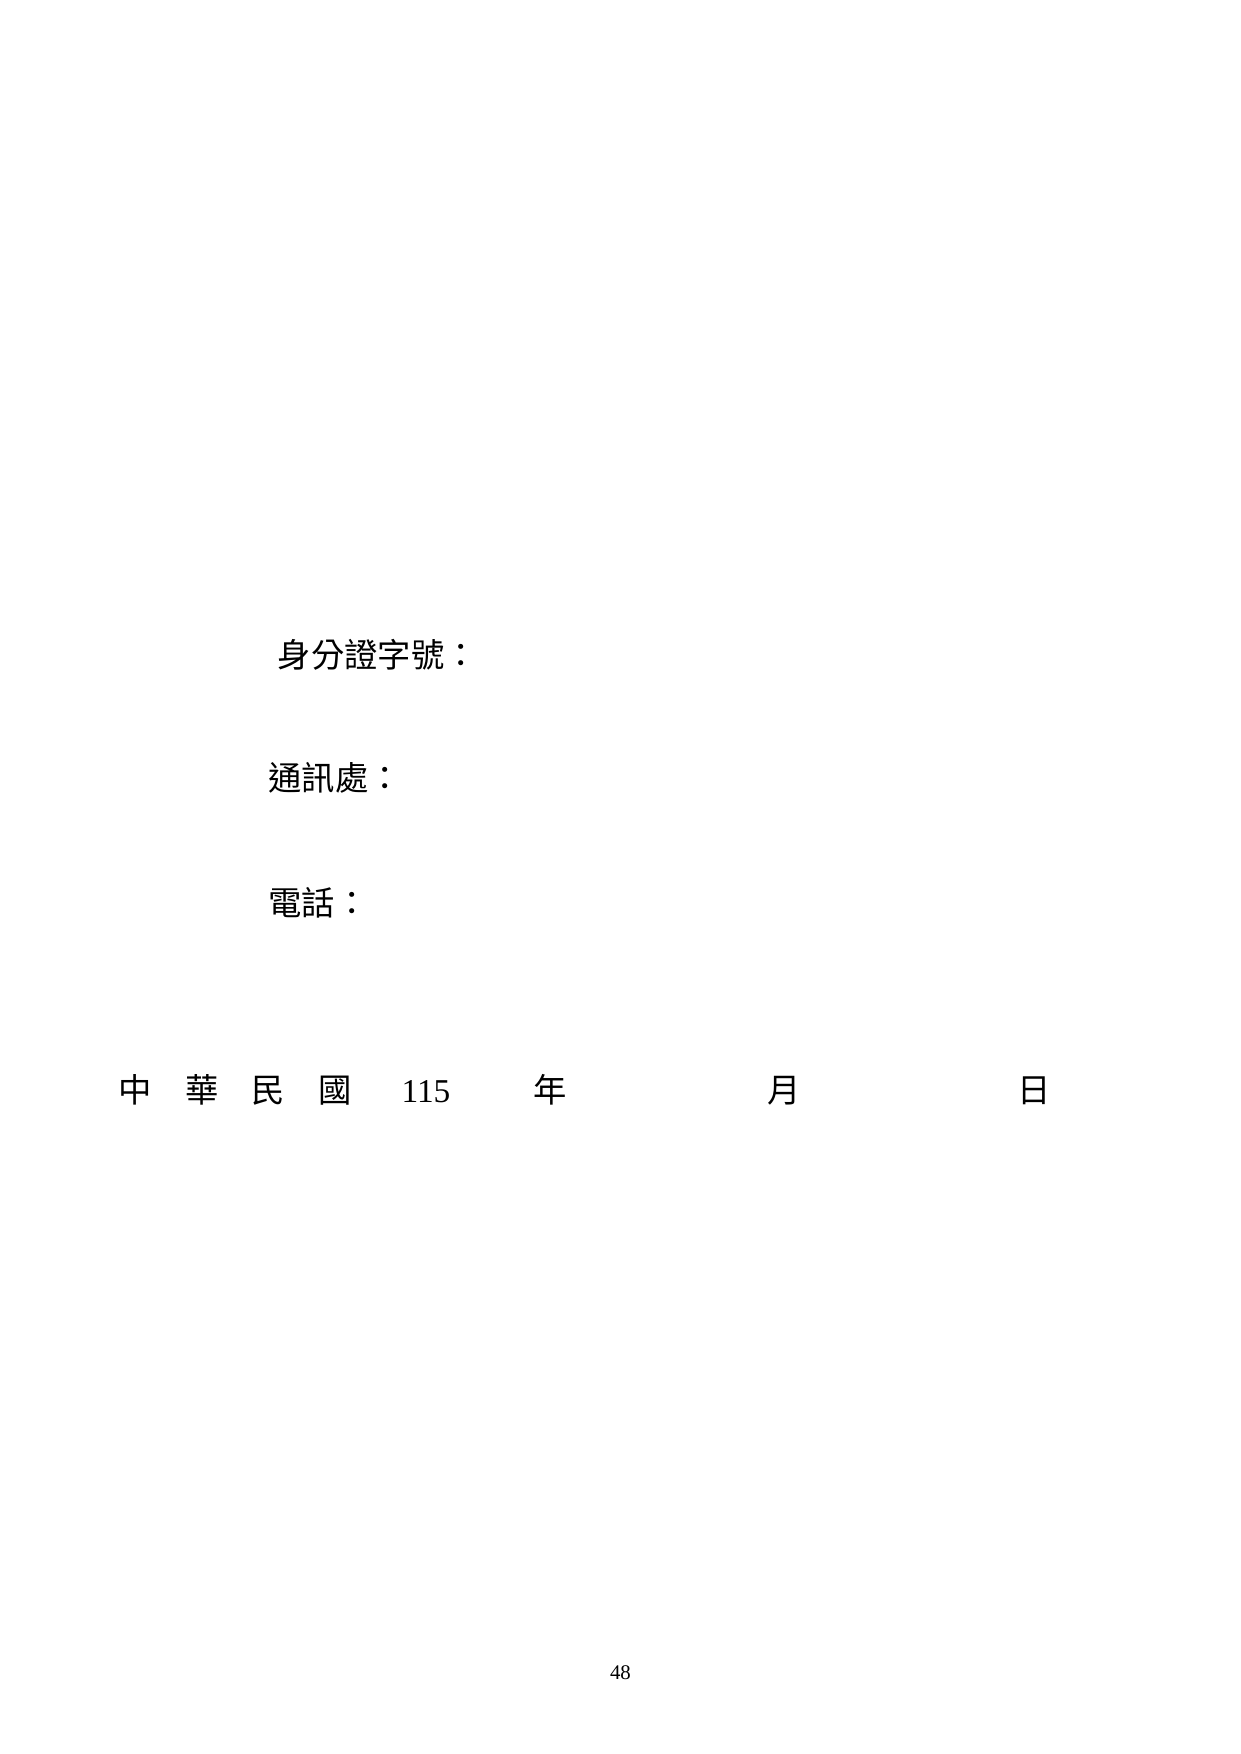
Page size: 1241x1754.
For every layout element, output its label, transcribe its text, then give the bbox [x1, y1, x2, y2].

text 身分證字號： [118, 609, 1122, 672]
text 中 華 民 國 115 年 月 日 [118, 1047, 1122, 1109]
text 電話： [118, 859, 1122, 922]
text 通訊處： [118, 734, 1122, 797]
